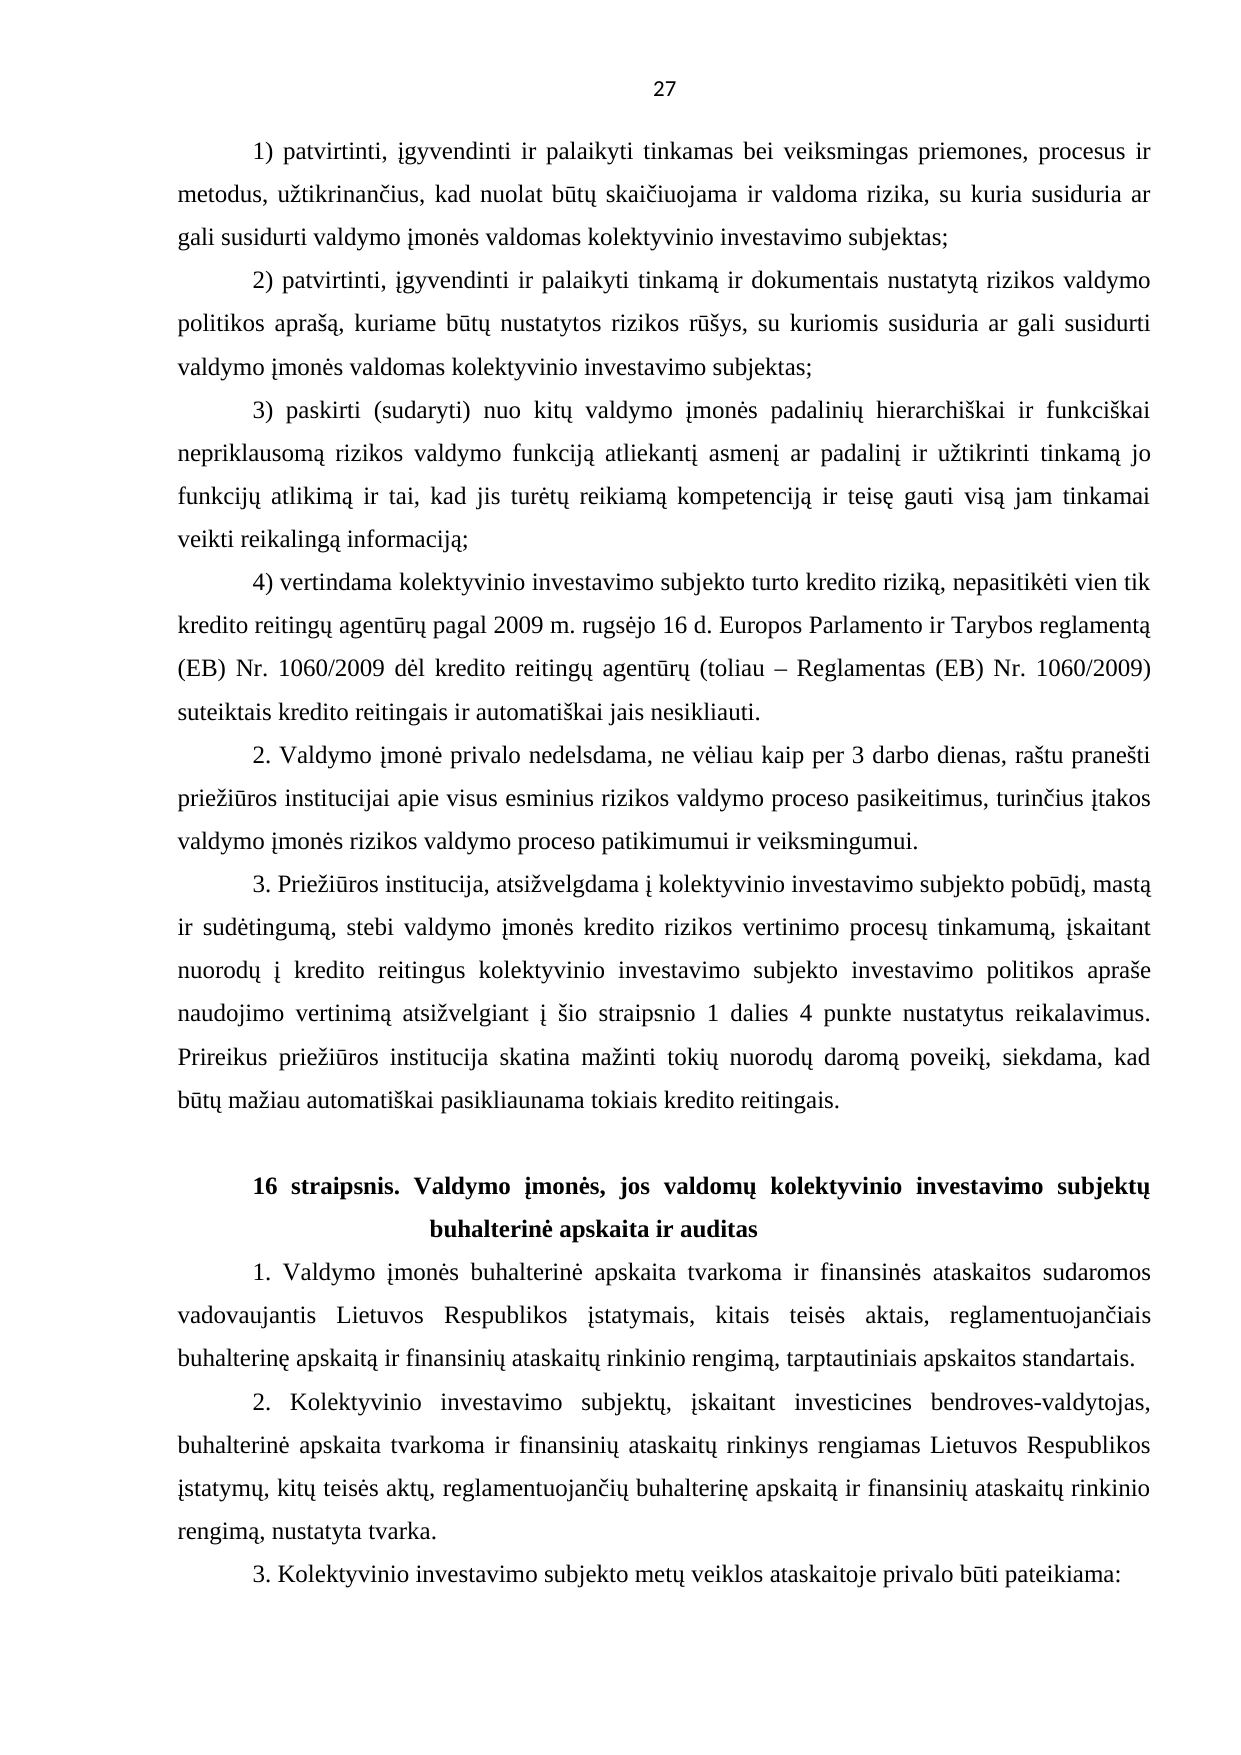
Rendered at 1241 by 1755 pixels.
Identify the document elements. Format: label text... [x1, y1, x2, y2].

text 2) patvirtinti, įgyvendinti ir palaikyti tinkamą ir dokumentais nustatytą rizikos valdymo politikos aprašą, kuriame būtų nustatytos rizikos rūšys, su kuriomis susiduria ar gali susidurti valdymo įmonės valdomas kolektyvinio investavimo subjektas; [177, 265, 1152, 380]
text 3. Priežiūros institucija, atsižvelgdama į kolektyvinio investavimo subjekto pobūdį, mastą ir sudėtingumą, stebi valdymo įmonės kredito rizikos vertinimo procesų tinkamumą, įskaitant nuorodų į kredito reitingus kolektyvinio investavimo subjekto investavimo politikos apraše naudojimo vertinimą atsižvelgiant į šio straipsnio 1 dalies 4 punkte nustatytus reikalavimus. Prireikus priežiūros institucija skatina mažinti tokių nuorodų daromą poveikį, siekdama, kad būtų mažiau automatiškai pasikliaunama tokiais kredito reitingais. [177, 869, 1152, 1113]
text 1. Valdymo įmonės buhalterinė apskaita tvarkoma ir finansinės ataskaitos sudaromos vadovaujantis Lietuvos Respublikos įstatymais, kitais teisės aktais, reglamentuojančiais buhalterinę apskaitą ir finansinių ataskaitų rinkinio rengimą, tarptautiniais apskaitos standartais. [177, 1257, 1152, 1372]
text 16 straipsnis. Valdymo įmonės, jos valdomų kolektyvinio investavimo subjektų buhalterinė apskaita ir auditas [252, 1171, 1152, 1243]
text 1) patvirtinti, įgyvendinti ir palaikyti tinkamas bei veiksmingas priemones, procesus ir metodus, užtikrinančius, kad nuolat būtų skaičiuojama ir valdoma rizika, su kuria susiduria ar gali susidurti valdymo įmonės valdomas kolektyvinio investavimo subjektas; [177, 136, 1152, 251]
text 3. Kolektyvinio investavimo subjekto metų veiklos ataskaitoje privalo būti pateikiama: [177, 1559, 1152, 1588]
text 3) paskirti (sudaryti) nuo kitų valdymo įmonės padalinių hierarchiškai ir funkciškai nepriklausomą rizikos valdymo funkciją atliekantį asmenį ar padalinį ir užtikrinti tinkamą jo funkcijų atlikimą ir tai, kad jis turėtų reikiamą kompetenciją ir teisę gauti visą jam tinkamai veikti reikalingą informaciją; [177, 395, 1152, 553]
text 2. Kolektyvinio investavimo subjektų, įskaitant investicines bendroves-valdytojas, buhalterinė apskaita tvarkoma ir finansinių ataskaitų rinkinys rengiamas Lietuvos Respublikos įstatymų, kitų teisės aktų, reglamentuojančių buhalterinę apskaitą ir finansinių ataskaitų rinkinio rengimą, nustatyta tvarka. [177, 1387, 1152, 1545]
text 4) vertindama kolektyvinio investavimo subjekto turto kredito riziką, nepasitikėti vien tik kredito reitingų agentūrų pagal 2009 m. rugsėjo 16 d. Europos Parlamento ir Tarybos reglamentą (EB) Nr. 1060/2009 dėl kredito reitingų agentūrų (toliau – Reglamentas (EB) Nr. 1060/2009) suteiktais kredito reitingais ir automatiškai jais nesikliauti. [177, 567, 1152, 725]
text 2. Valdymo įmonė privalo nedelsdama, ne vėliau kaip per 3 darbo dienas, raštu pranešti priežiūros institucijai apie visus esminius rizikos valdymo proceso pasikeitimus, turinčius įtakos valdymo įmonės rizikos valdymo proceso patikimumui ir veiksmingumui. [177, 740, 1152, 855]
